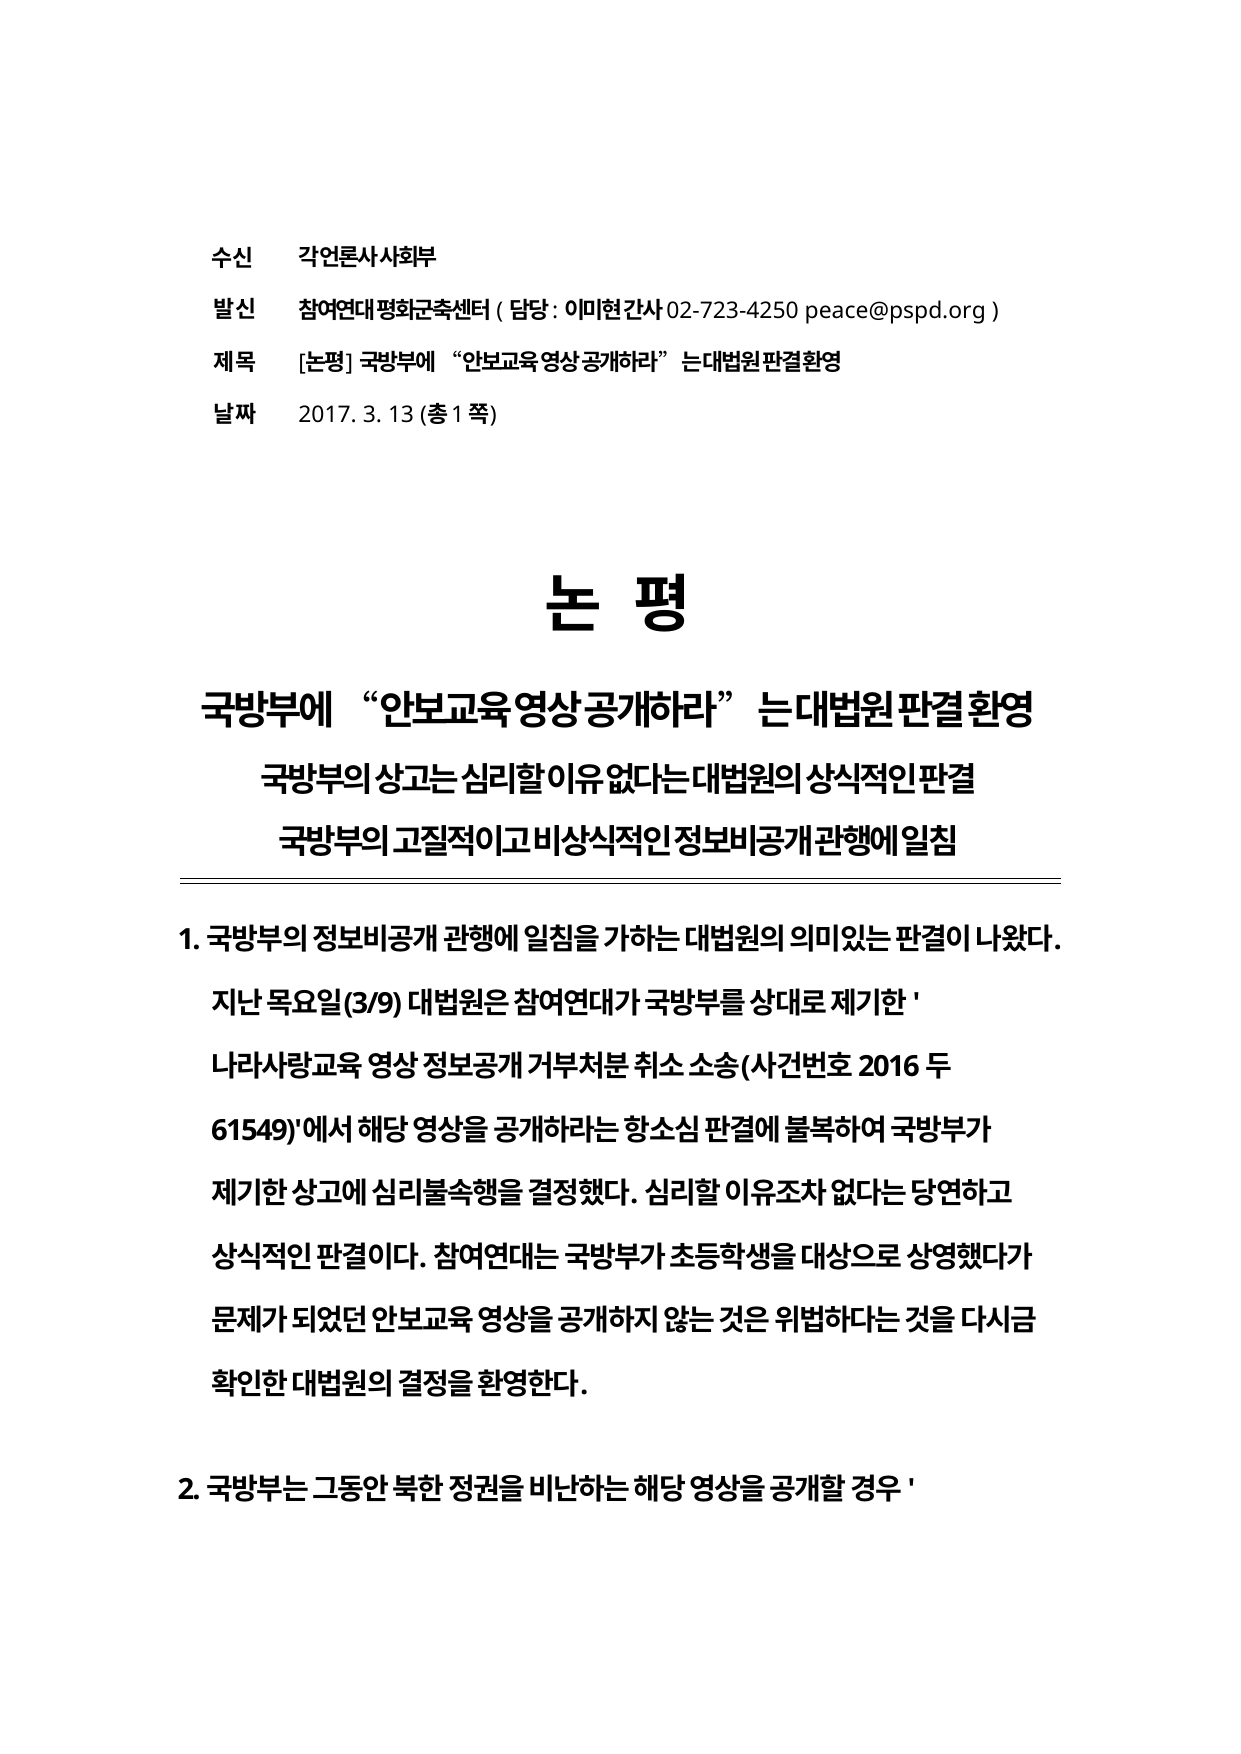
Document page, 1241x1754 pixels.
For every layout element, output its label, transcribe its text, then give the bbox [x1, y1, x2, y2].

table_cell 발 신 [177, 289, 295, 341]
table_cell [논평] 국방부에 “안보교육 영상 공개하라”는 대법원 판결 환영 [295, 341, 1058, 393]
text 1. 국방부의 정보비공개 관행에 일침을 가하는 대법원의 의미있는 판결이 나왔다. 지난 목요일(3/9) 대법원은 참여연대가 국방부를 상대로 제기한 '나라사랑교육 영상 정보공개 거부처분 취소 소송(사건번호 2016두61549)'에서 해당 영상을 공개하라는 항소심 판결에 불복하여 국방부가 제기한 상고에 심리불속행을 결정했다. 심리할 이유조차 없다는 당연하고 상식적인 판결이다. 참여연대는 국방부가 초등학생을 대상으로 상영했다가 문제가 되었던 안보교육 영상을 공개하지 않는 것은 위법하다는 것을 다시금 확인한 대법원의 결정을 환영한다. [177, 916, 1063, 1403]
table_cell 2017. 3. 13 (총 1쪽) [295, 393, 1058, 445]
table_header 국방부에 “안보교육 영상 공개하라”는 대법원 판결 환영 국방부의 상고는 심리할 이유 없다는 대법원의 상식적인 판결 국방부의 고질적이고 비상식적인 정보비공개 관행에 일침 [180, 675, 1061, 878]
table_header 각 언론사 사회부 [295, 236, 1058, 288]
table_cell 날 짜 [177, 393, 295, 445]
table_cell 참여연대 평화군축센터 ( 담당 : 이미현 간사 02-723-4250 peace@pspd.org ) [295, 289, 1058, 341]
text 2. 국방부는 그동안 북한 정권을 비난하는 해당 영상을 공개할 경우 ' [177, 1465, 1063, 1508]
table_cell 논평 [177, 551, 1058, 648]
table_header 수 신 [177, 236, 295, 288]
table_cell [177, 445, 1058, 551]
table_cell 제 목 [177, 341, 295, 393]
